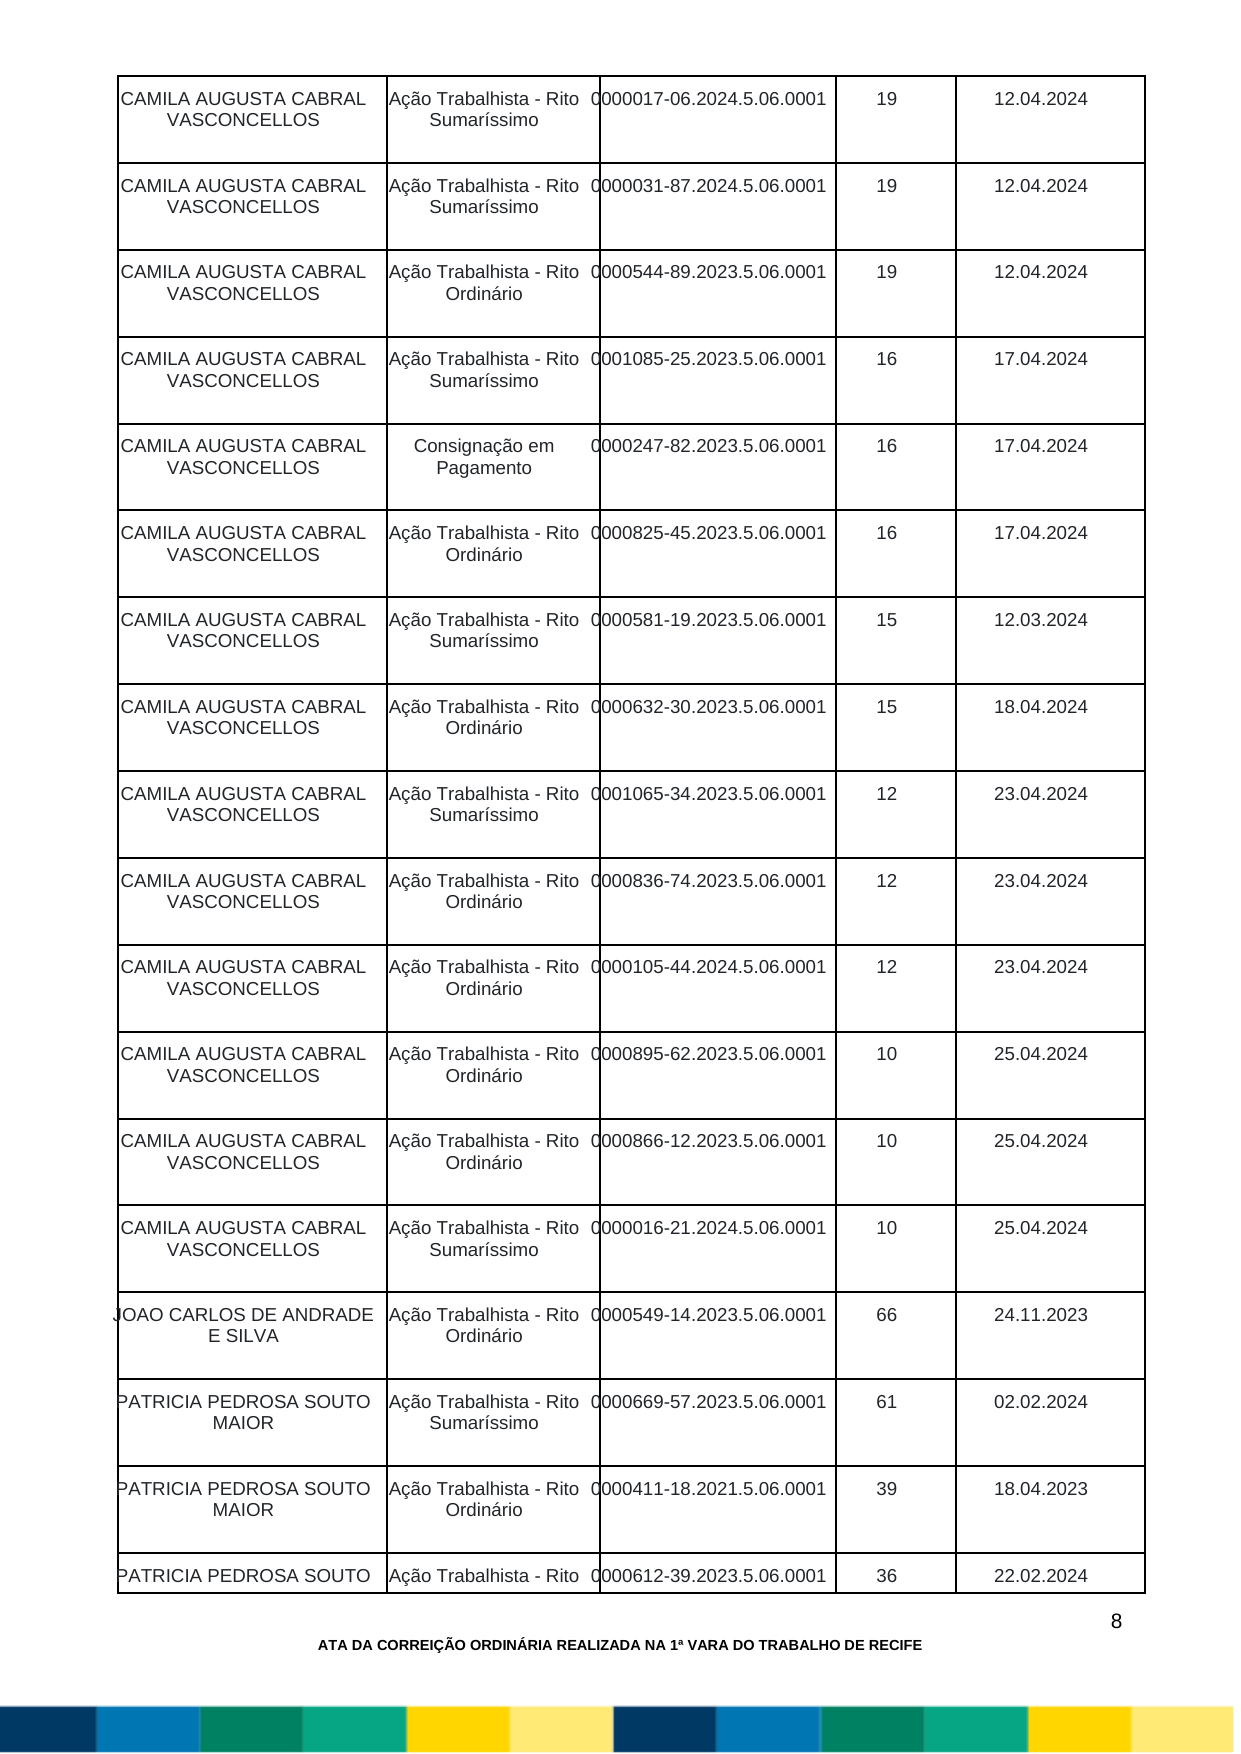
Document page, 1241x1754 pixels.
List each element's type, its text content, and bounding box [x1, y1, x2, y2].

table_cell CAMILA AUGUSTA CABRAL VASCONCELLOS [119, 859, 386, 944]
table_cell 16 [837, 425, 955, 509]
table_cell 24.11.2023 [957, 1293, 1144, 1378]
table_cell Ação Trabalhista - Rito Sumaríssimo [388, 1380, 599, 1465]
table_cell Ação Trabalhista - Rito Ordinário [388, 1467, 599, 1552]
table_cell 12.04.2024 [957, 251, 1144, 336]
table_cell 22.02.2024 [957, 1554, 1144, 1592]
table_cell Ação Trabalhista - Rito Ordinário [388, 685, 599, 770]
table_cell CAMILA AUGUSTA CABRAL VASCONCELLOS [119, 685, 386, 770]
table_cell Ação Trabalhista - Rito Sumaríssimo [388, 1206, 599, 1291]
table_cell CAMILA AUGUSTA CABRAL VASCONCELLOS [119, 598, 386, 683]
table_cell 18.04.2024 [957, 685, 1144, 770]
table_cell 12 [837, 772, 955, 857]
table_cell 23.04.2024 [957, 946, 1144, 1031]
table_cell CAMILA AUGUSTA CABRAL VASCONCELLOS [119, 772, 386, 857]
table_cell Ação Trabalhista - Rito Sumaríssimo [388, 77, 599, 162]
table_cell 0000669-57.2023.5.06.0001 [601, 1380, 835, 1465]
table_cell 12.04.2024 [957, 77, 1144, 162]
table_cell 23.04.2024 [957, 859, 1144, 944]
table_cell 0000105-44.2024.5.06.0001 [601, 946, 835, 1031]
table_cell CAMILA AUGUSTA CABRAL VASCONCELLOS [119, 338, 386, 422]
table_cell 02.02.2024 [957, 1380, 1144, 1465]
table_cell 18.04.2023 [957, 1467, 1144, 1552]
table_cell PATRICIA PEDROSA SOUTO MAIOR [119, 1467, 386, 1552]
table_cell 17.04.2024 [957, 338, 1144, 422]
table_cell Ação Trabalhista - Rito Ordinário [388, 511, 599, 596]
table_cell 39 [837, 1467, 955, 1552]
table_cell Ação Trabalhista - Rito Ordinário [388, 946, 599, 1031]
table_cell 0000017-06.2024.5.06.0001 [601, 77, 835, 162]
table_cell 10 [837, 1033, 955, 1117]
table_cell 15 [837, 685, 955, 770]
table_cell Ação Trabalhista - Rito Sumaríssimo [388, 1554, 599, 1592]
table_cell 19 [837, 164, 955, 249]
table_cell PATRICIA PEDROSA SOUTO MAIOR [119, 1554, 386, 1592]
table_cell 25.04.2024 [957, 1206, 1144, 1291]
table_cell 0000632-30.2023.5.06.0001 [601, 685, 835, 770]
table_cell Ação Trabalhista - Rito Sumaríssimo [388, 598, 599, 683]
table_cell 0001065-34.2023.5.06.0001 [601, 772, 835, 857]
table_cell 16 [837, 338, 955, 422]
table_cell 16 [837, 511, 955, 596]
table_cell 0000895-62.2023.5.06.0001 [601, 1033, 835, 1117]
table_cell 0000549-14.2023.5.06.0001 [601, 1293, 835, 1378]
table_cell 17.04.2024 [957, 511, 1144, 596]
table_cell JOAO CARLOS DE ANDRADE E SILVA [119, 1293, 386, 1378]
table_cell 0000866-12.2023.5.06.0001 [601, 1120, 835, 1204]
table_cell CAMILA AUGUSTA CABRAL VASCONCELLOS [119, 1206, 386, 1291]
table_cell 36 [837, 1554, 955, 1592]
table_cell 17.04.2024 [957, 425, 1144, 509]
table_cell 0001085-25.2023.5.06.0001 [601, 338, 835, 422]
table_cell 25.04.2024 [957, 1120, 1144, 1204]
table_cell CAMILA AUGUSTA CABRAL VASCONCELLOS [119, 164, 386, 249]
table_cell 0000411-18.2021.5.06.0001 [601, 1467, 835, 1552]
table_cell 10 [837, 1120, 955, 1204]
table_cell CAMILA AUGUSTA CABRAL VASCONCELLOS [119, 511, 386, 596]
table_cell 12.04.2024 [957, 164, 1144, 249]
table_cell 61 [837, 1380, 955, 1465]
table_cell Ação Trabalhista - Rito Sumaríssimo [388, 772, 599, 857]
table_cell Ação Trabalhista - Rito Sumaríssimo [388, 164, 599, 249]
table_cell 0000836-74.2023.5.06.0001 [601, 859, 835, 944]
table_cell Ação Trabalhista - Rito Sumaríssimo [388, 338, 599, 422]
table_cell 66 [837, 1293, 955, 1378]
table_cell CAMILA AUGUSTA CABRAL VASCONCELLOS [119, 1120, 386, 1204]
table_cell 0000825-45.2023.5.06.0001 [601, 511, 835, 596]
table_cell CAMILA AUGUSTA CABRAL VASCONCELLOS [119, 425, 386, 509]
table_cell CAMILA AUGUSTA CABRAL VASCONCELLOS [119, 946, 386, 1031]
table_cell CAMILA AUGUSTA CABRAL VASCONCELLOS [119, 251, 386, 336]
table_cell 0000544-89.2023.5.06.0001 [601, 251, 835, 336]
table_cell 0000016-21.2024.5.06.0001 [601, 1206, 835, 1291]
table_cell 0000581-19.2023.5.06.0001 [601, 598, 835, 683]
table_cell 15 [837, 598, 955, 683]
table_cell Ação Trabalhista - Rito Ordinário [388, 251, 599, 336]
table_cell 25.04.2024 [957, 1033, 1144, 1117]
table_cell Ação Trabalhista - Rito Ordinário [388, 1293, 599, 1378]
table_cell 10 [837, 1206, 955, 1291]
table_cell 12.03.2024 [957, 598, 1144, 683]
table_cell Ação Trabalhista - Rito Ordinário [388, 1120, 599, 1204]
table_cell 23.04.2024 [957, 772, 1144, 857]
table_cell 19 [837, 77, 955, 162]
table_cell 0000247-82.2023.5.06.0001 [601, 425, 835, 509]
table_cell 19 [837, 251, 955, 336]
table_cell 12 [837, 946, 955, 1031]
table_cell PATRICIA PEDROSA SOUTO MAIOR [119, 1380, 386, 1465]
table_cell CAMILA AUGUSTA CABRAL VASCONCELLOS [119, 1033, 386, 1117]
table_cell 0000612-39.2023.5.06.0001 [601, 1554, 835, 1592]
table_cell Ação Trabalhista - Rito Ordinário [388, 1033, 599, 1117]
table_cell Ação Trabalhista - Rito Ordinário [388, 859, 599, 944]
table_cell 0000031-87.2024.5.06.0001 [601, 164, 835, 249]
table_cell Consignação em Pagamento [388, 425, 599, 509]
table_cell 12 [837, 859, 955, 944]
table_cell CAMILA AUGUSTA CABRAL VASCONCELLOS [119, 77, 386, 162]
